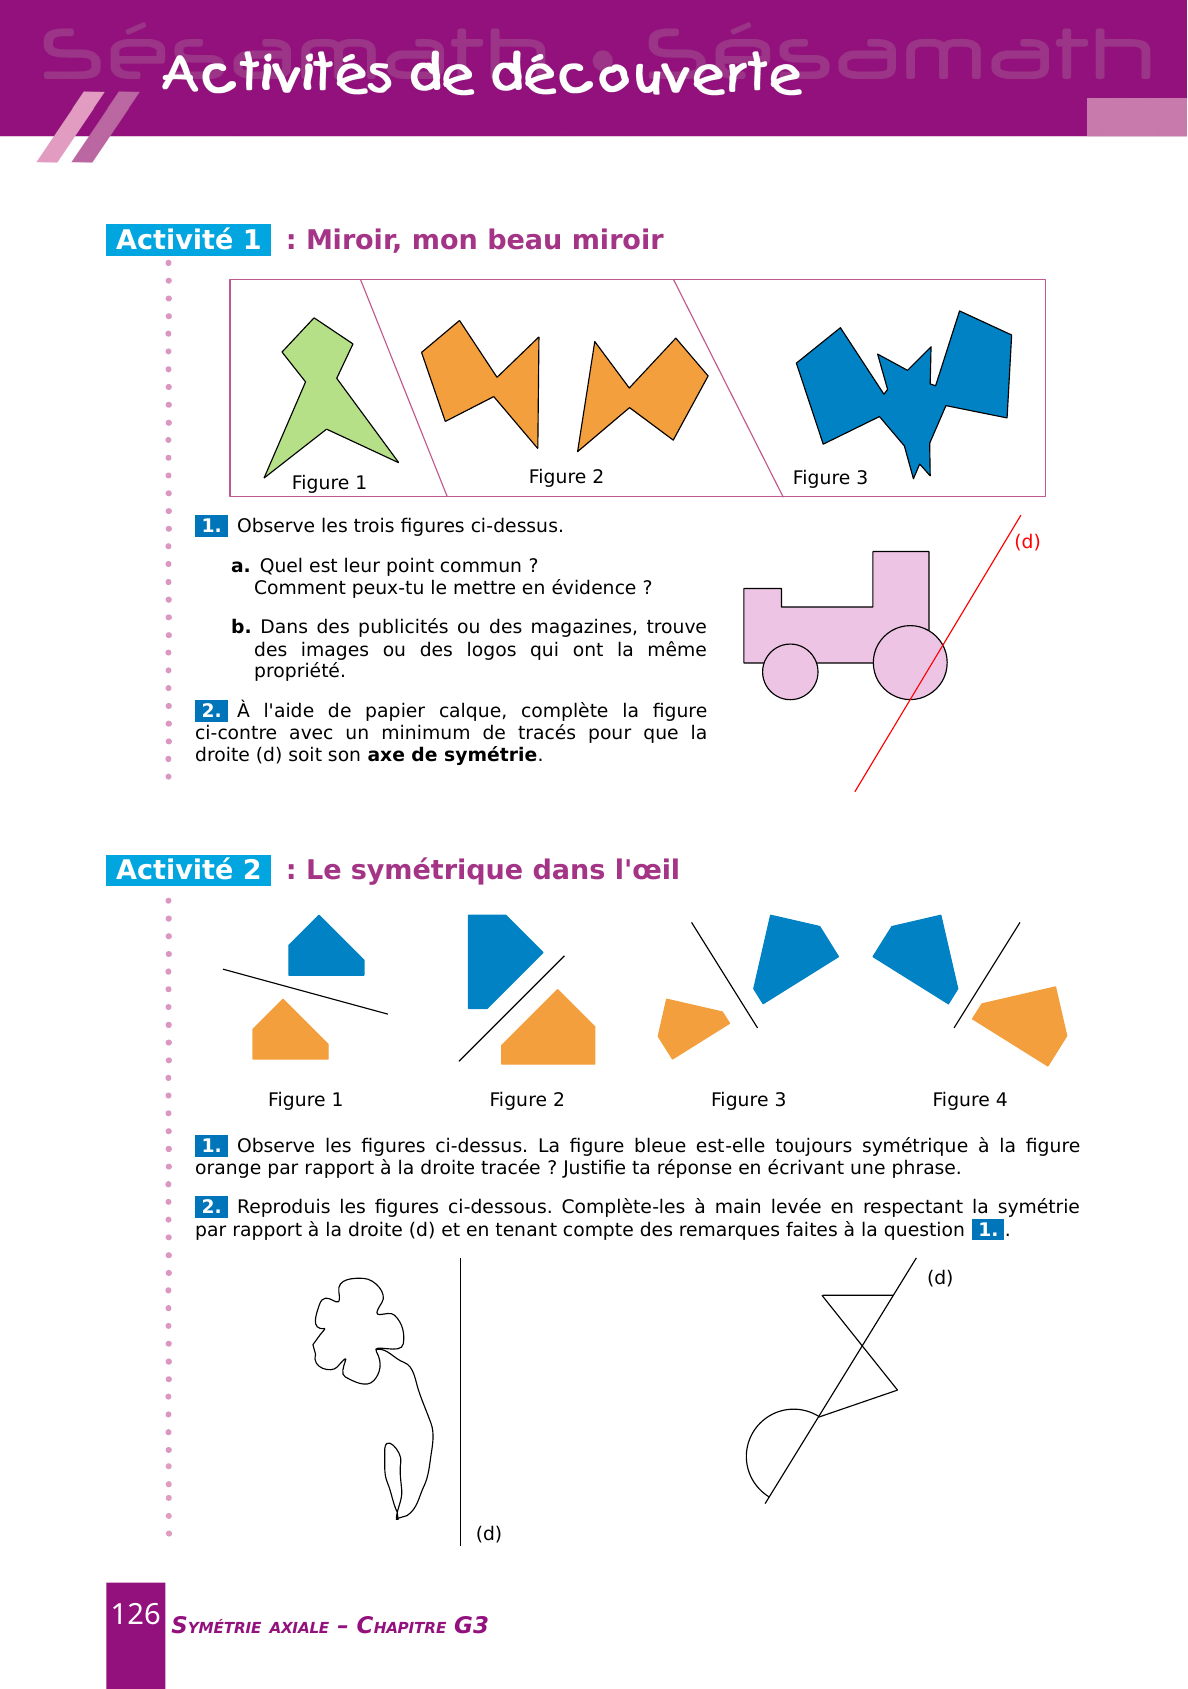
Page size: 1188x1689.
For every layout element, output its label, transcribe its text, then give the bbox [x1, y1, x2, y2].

list Dans des publicités ou des magazines, trouve des images ou des logos qui ont la même propriété. [224, 616, 763, 682]
picture [0, 0, 1187, 163]
table_cell Figure 3 [638, 1084, 859, 1117]
list Observe les figures ci-dessus. La figure bleue est‑elle toujours symétrique à la figure orange par rapport à la droite tracée ? Justifie ta réponse en écrivant une phrase. [195, 1135, 1081, 1179]
list [944, 616, 1081, 682]
list Reproduis les figures ci‑dessous. Complète‑les à main levée en respectant la symétrie par rapport à la droite (d) et en tenant compte des remarques faites à la question 1. . [195, 1196, 1081, 1240]
list [972, 555, 1081, 599]
table_header [638, 910, 859, 1084]
list : Le symétrique dans l'œil [106, 854, 1081, 886]
table_header [416, 910, 638, 1084]
table_header [859, 910, 1081, 1084]
table_cell Figure 2 [416, 1084, 638, 1117]
table_header [195, 910, 416, 1084]
list : Miroir, mon beau miroir [271, 224, 1081, 256]
list [930, 555, 995, 599]
table_cell Figure 4 [859, 1084, 1081, 1117]
list À l'aide de papier calque, complète la figure ci‑contre avec un minimum de tracés pour que la droite (d) soit son axe de symétrie. [195, 700, 908, 766]
table_header [195, 1252, 638, 1559]
list Quel est leur point commun ? Comment peux‑tu le mettre en évidence ? [224, 555, 872, 599]
list Observe les trois figures ci‑dessus. [1010, 515, 1081, 537]
list Observe les trois figures ci‑dessus. [228, 515, 1019, 537]
list [872, 700, 1081, 766]
table_header [638, 1252, 1081, 1559]
table_cell Figure 1 [195, 1084, 416, 1117]
